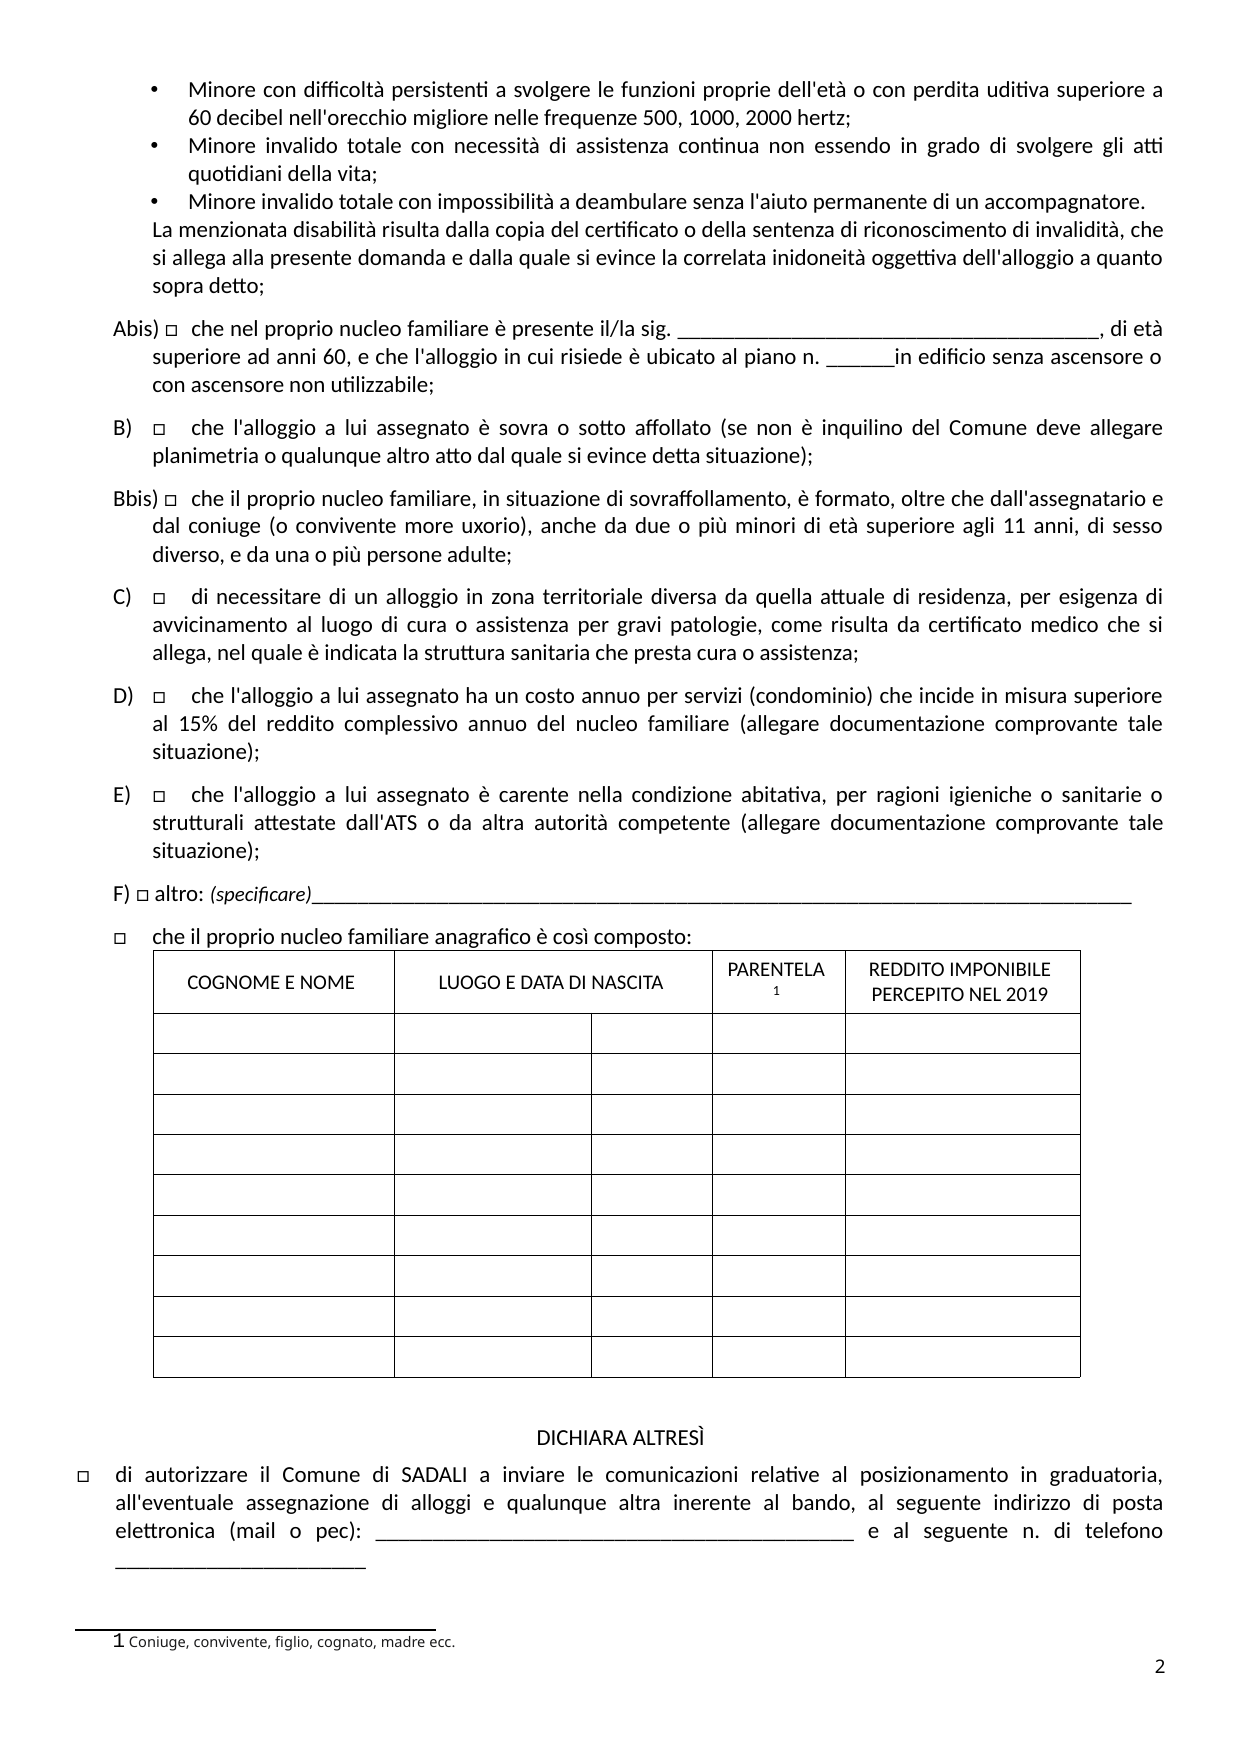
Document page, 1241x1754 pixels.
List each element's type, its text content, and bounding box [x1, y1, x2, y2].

table_header PARENTELA [713, 951, 845, 1013]
table_header LUOGO E DATA DI NASCITA [395, 951, 712, 1013]
table_cell [395, 1297, 591, 1336]
table_cell [713, 1014, 845, 1053]
table_cell [713, 1054, 845, 1093]
table_cell [154, 1256, 394, 1296]
table_cell [713, 1256, 845, 1296]
table_cell [395, 1337, 591, 1376]
table_cell [592, 1216, 712, 1255]
list Minore con difficoltà persistenti a svolgere le funzioni proprie dell'età o con perdita uditiva superiore a 60 decibel nell'orecchio migliore nelle frequenze 500, 1000, 2000 hertz; [150, 75, 1165, 131]
table_cell [846, 1054, 1080, 1093]
table_cell [846, 1175, 1080, 1215]
table_cell [592, 1297, 712, 1336]
table_cell [154, 1175, 394, 1215]
text Bbis) □ che il proprio nucleo familiare, in situazione di sovraffollamento, è formato, oltre che dall'assegnatario e dal coniuge (o convivente more uxorio), anche da due o più minori di età superiore agli 11 anni, di sesso diverso, e da una o più persone adulte; [113, 484, 1165, 568]
text La menzionata disabilità risulta dalla copia del certificato o della sentenza di riconoscimento di invalidità, che si allega alla presente domanda e dalla quale si evince la correlata inidoneità oggettiva dell'alloggio a quanto sopra detto; [152, 215, 1165, 299]
table_header REDDITO IMPONIBILE PERCEPITO NEL 2019 [846, 951, 1080, 1013]
table_cell [154, 1054, 394, 1093]
text D) □ che l'alloggio a lui assegnato ha un costo annuo per servizi (condominio) che incide in misura superiore al 15% del reddito complessivo annuo del nucleo familiare (allegare documentazione comprovante tale situazione); [113, 681, 1165, 765]
table_cell [154, 1014, 394, 1053]
text □ che il proprio nucleo familiare anagrafico è così composto: [113, 922, 1165, 950]
table_cell [846, 1256, 1080, 1296]
text Abis) □ che nel proprio nucleo familiare è presente il/la sig. _____________________________________, di età superiore ad anni 60, e che l'alloggio in cui risiede è ubicato al piano n. ______in edificio senza ascensore o con ascensore non utilizzabile; [113, 314, 1165, 398]
table_cell [846, 1216, 1080, 1255]
text F) □ altro: (specificare)________________________________________________________________________ [113, 879, 1165, 907]
list Minore invalido totale con impossibilità a deambulare senza l'aiuto permanente di un accompagnatore. [150, 187, 1165, 215]
text B) □ che l'alloggio a lui assegnato è sovra o sotto affollato (se non è inquilino del Comune deve allegare planimetria o qualunque altro atto dal quale si evince detta situazione); [113, 413, 1165, 469]
table_cell [713, 1135, 845, 1174]
table_cell [713, 1297, 845, 1336]
table_cell [713, 1337, 845, 1376]
list Minore invalido totale con necessità di assistenza continua non essendo in grado di svolgere gli atti quotidiani della vita; [150, 131, 1165, 187]
table_cell [395, 1054, 591, 1093]
table_cell [713, 1095, 845, 1134]
table_cell [154, 1297, 394, 1336]
table_cell [592, 1256, 712, 1296]
table_cell [395, 1175, 591, 1215]
text C) □ di necessitare di un alloggio in zona territoriale diversa da quella attuale di residenza, per esigenza di avvicinamento al luogo di cura o assistenza per gravi patologie, come risulta da certificato medico che si allega, nel quale è indicata la struttura sanitaria che presta cura o assistenza; [113, 582, 1165, 667]
table_cell [846, 1135, 1080, 1174]
table_cell [846, 1337, 1080, 1376]
table_cell [846, 1297, 1080, 1336]
table_cell [592, 1175, 712, 1215]
table_cell [592, 1054, 712, 1093]
table_cell [592, 1095, 712, 1134]
table_header COGNOME E NOME [154, 951, 394, 1013]
table_cell [592, 1135, 712, 1174]
table_cell [713, 1175, 845, 1215]
table_cell [395, 1216, 591, 1255]
table_cell [846, 1095, 1080, 1134]
table_cell [592, 1337, 712, 1376]
table_cell [395, 1014, 591, 1053]
table_cell [154, 1095, 394, 1134]
table_cell [713, 1216, 845, 1255]
table_cell [154, 1216, 394, 1255]
text E) □ che l'alloggio a lui assegnato è carente nella condizione abitativa, per ragioni igieniche o sanitarie o strutturali attestate dall'ATS o da altra autorità competente (allegare documentazione comprovante tale situazione); [113, 780, 1165, 864]
table_cell [395, 1135, 591, 1174]
table_cell [592, 1014, 712, 1053]
text DICHIARA ALTRESÌ [76, 1423, 1165, 1451]
table_cell [395, 1095, 591, 1134]
text □ di autorizzare il Comune di SADALI a inviare le comunicazioni relative al posizionamento in graduatoria, all'eventuale assegnazione di alloggi e qualunque altra inerente al bando, al seguente indirizzo di posta elettronica (mail o pec): __________________________________________ e al seguente n. di telefono ______________________ [76, 1460, 1165, 1572]
table_cell [154, 1337, 394, 1376]
table_cell [395, 1256, 591, 1296]
table_cell [154, 1135, 394, 1174]
table_cell [846, 1014, 1080, 1053]
